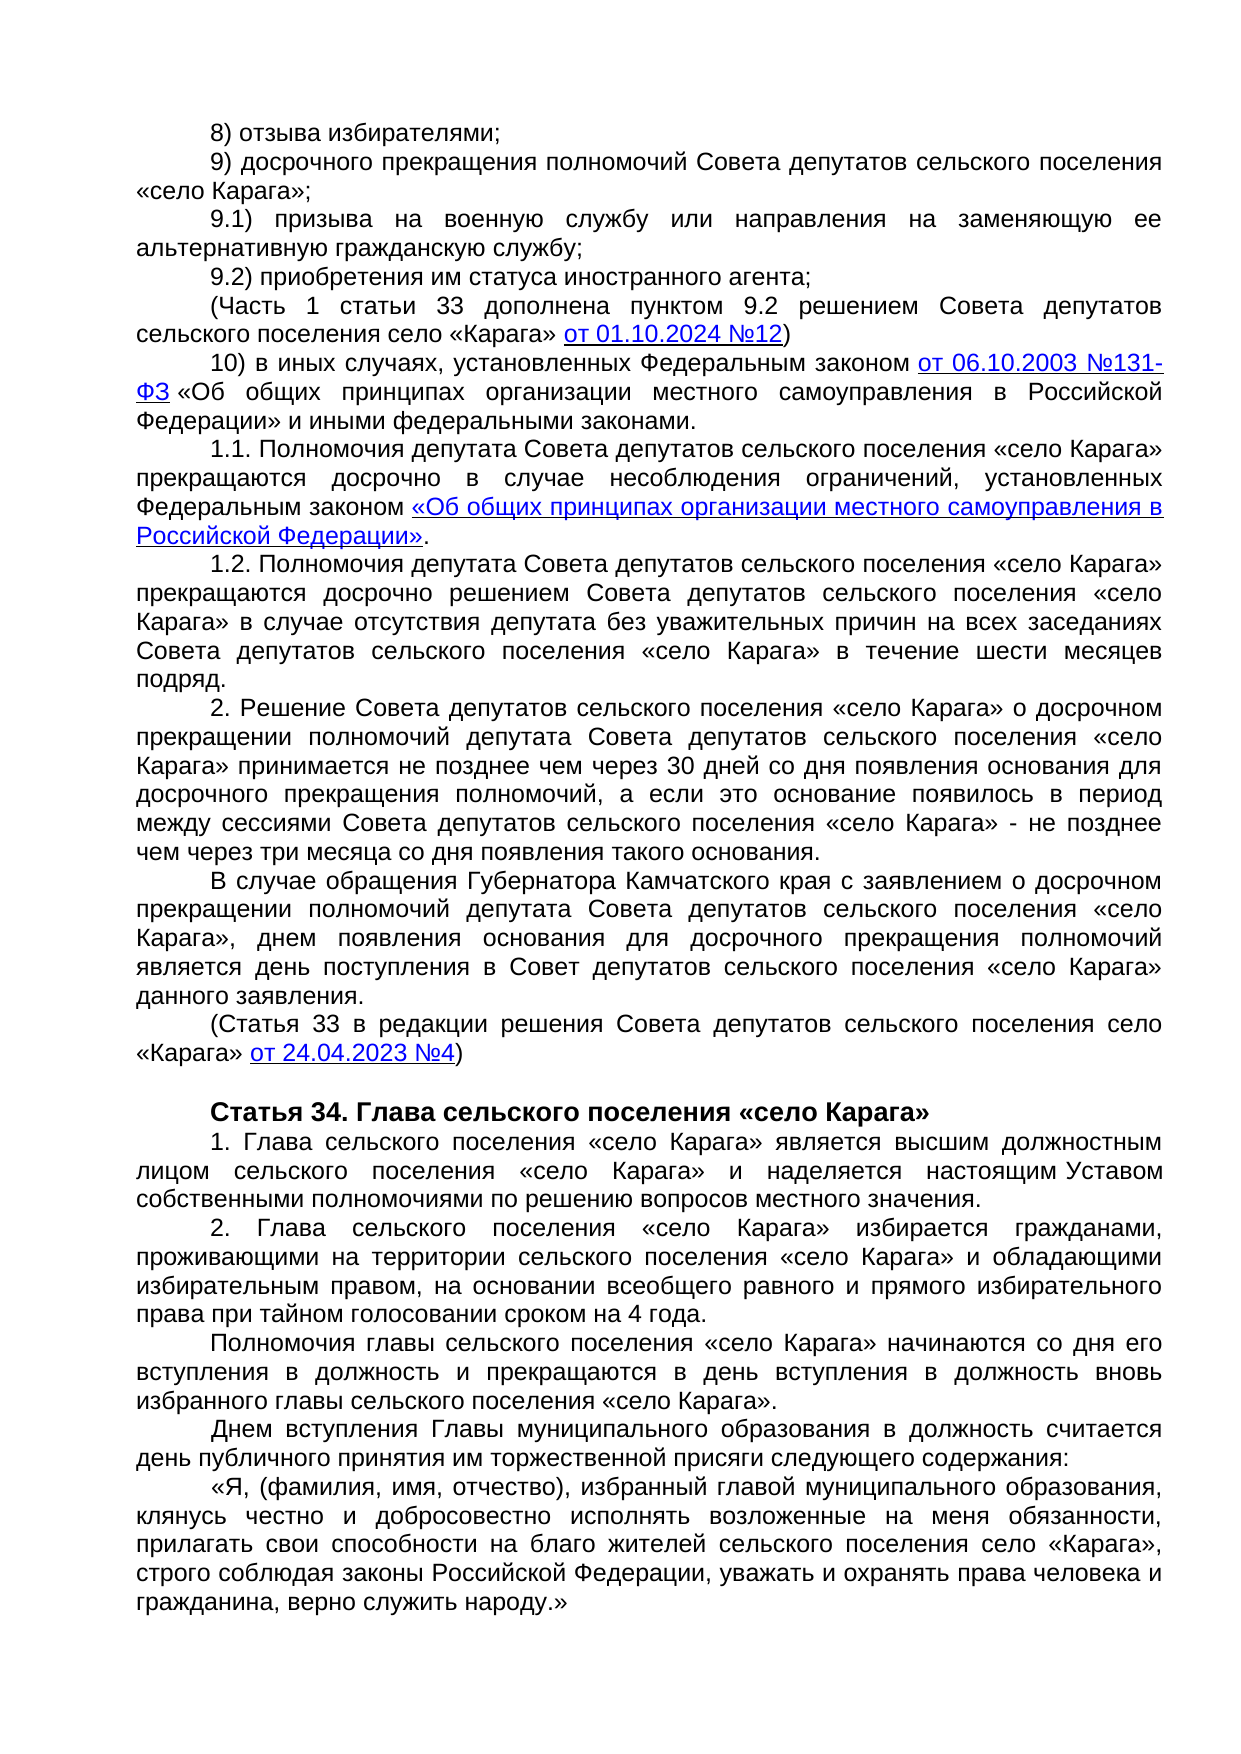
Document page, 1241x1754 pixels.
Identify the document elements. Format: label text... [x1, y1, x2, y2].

text (Статья 33 в редакции решения Совета депутатов сельского поселения село «Карага» от 24.04.2023 №4) [136, 1009, 1163, 1067]
text 8) отзыва избирателями; [136, 118, 1163, 147]
text 9.2) приобретения им статуса иностранного агента; [136, 262, 1163, 291]
text 1.1. Полномочия депутата Совета депутатов сельского поселения «село Карага» прекращаются досрочно в случае несоблюдения ограничений, установленных Федеральным законом «Об общих принципах организации местного самоуправления в Российской Федерации». [136, 434, 1163, 549]
text В случае обращения Губернатора Камчатского края с заявлением о досрочном прекращении полномочий депутата Совета депутатов сельского поселения «село Карага», днем появления основания для досрочного прекращения полномочий является день поступления в Совет депутатов сельского поселения «село Карага» данного заявления. [136, 866, 1163, 1009]
text 1.2. Полномочия депутата Совета депутатов сельского поселения «село Карага» прекращаются досрочно решением Совета депутатов сельского поселения «село Карага» в случае отсутствия депутата без уважительных причин на всех заседаниях Совета депутатов сельского поселения «село Карага» в течение шести месяцев подряд. [136, 549, 1163, 693]
text «Я, (фамилия, имя, отчество), избранный главой муниципального образования, клянусь честно и добросовестно исполнять возложенные на меня обязанности, прилагать свои способности на благо жителей сельского поселения село «Карага», строго соблюдая законы Российской Федерации, уважать и охранять права человека и гражданина, верно служить народу.» [136, 1472, 1163, 1616]
text 9.1) призыва на военную службу или направления на заменяющую ее альтернативную гражданскую службу; [136, 204, 1163, 262]
text 2. Решение Совета депутатов сельского поселения «село Карага» о досрочном прекращении полномочий депутата Совета депутатов сельского поселения «село Карага» принимается не позднее чем через 30 дней со дня появления основания для досрочного прекращения полномочий, а если это основание появилось в период между сессиями Совета депутатов сельского поселения «село Карага» - не позднее чем через три месяца со дня появления такого основания. [136, 693, 1163, 866]
text (Часть 1 статьи 33 дополнена пунктом 9.2 решением Совета депутатов сельского поселения село «Карага» от 01.10.2024 №12) [136, 291, 1163, 348]
text 2. Глава сельского поселения «село Карага» избирается гражданами, проживающими на территории сельского поселения «село Карага» и обладающими избирательным правом, на основании всеобщего равного и прямого избирательного права при тайном голосовании сроком на 4 года. [136, 1213, 1163, 1328]
text 1. Глава сельского поселения «село Карага» является высшим должностным лицом сельского поселения «село Карага» и наделяется настоящим Уставом собственными полномочиями по решению вопросов местного значения. [136, 1127, 1163, 1213]
text Статья 34. Глава сельского поселения «село Карага» [136, 1096, 1163, 1127]
text Полномочия главы сельского поселения «село Карага» начинаются со дня его вступления в должность и прекращаются в день вступления в должность вновь избранного главы сельского поселения «село Карага». [136, 1328, 1163, 1414]
text 10) в иных случаях, установленных Федеральным законом от 06.10.2003 №131-ФЗ «Об общих принципах организации местного самоуправления в Российской Федерации» и иными федеральными законами. [136, 348, 1163, 434]
text Днем вступления Главы муниципального образования в должность считается день публичного принятия им торжественной присяги следующего содержания: [136, 1414, 1163, 1472]
text 9) досрочного прекращения полномочий Совета депутатов сельского поселения «село Карага»; [136, 147, 1163, 204]
